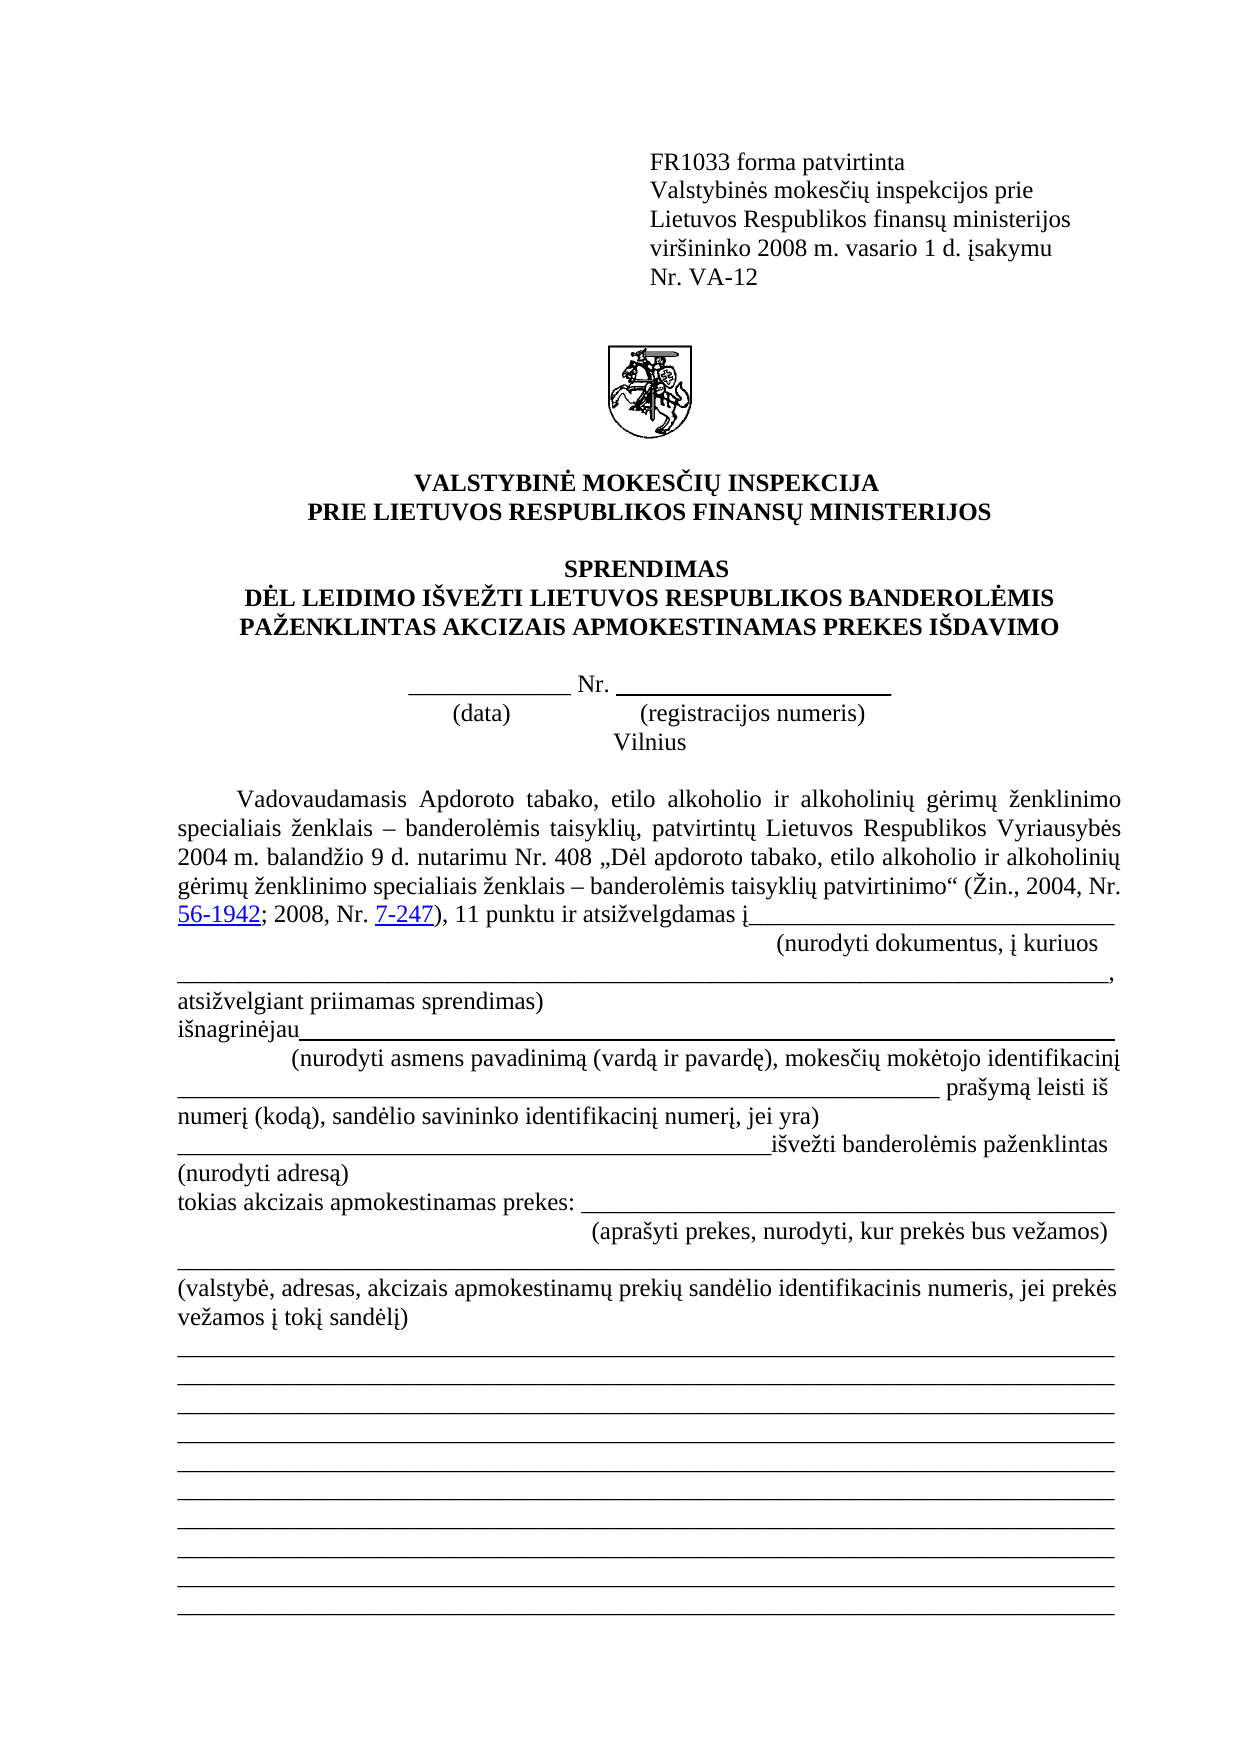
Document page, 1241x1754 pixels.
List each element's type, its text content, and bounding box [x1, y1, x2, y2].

text VALSTYBINĖ MOKESČIŲ INSPEKCIJA PRIE LIETUVOS RESPUBLIKOS FINANSŲ MINISTERIJOS [177, 468, 1122, 526]
text FR1033 forma patvirtinta [649, 147, 1122, 176]
text _ [177, 1561, 1122, 1589]
text (valstybė, adresas, akcizais apmokestinamų prekių sandėlio identifikacinis numeris, jei prekės vežamos į tokį sandėlį) [177, 1273, 1122, 1331]
text Valstybinės mokesčių inspekcijos prie Lietuvos Respublikos finansų ministerijos viršininko 2008 m. vasario 1 d. įsakymu Nr. VA-12 [649, 176, 1122, 291]
text _ [177, 1503, 1122, 1532]
text _ prašymą leisti iš [177, 1072, 1122, 1101]
text numerį (kodą), sandėlio savininko identifikacinį numerį, jei yra) [177, 1101, 1122, 1129]
text _ [177, 1244, 1122, 1273]
text (nurodyti adresą) [177, 1158, 1122, 1187]
text _ [177, 1532, 1122, 1561]
text Vilnius [177, 727, 1122, 756]
text _ [177, 1388, 1122, 1417]
text Vadovaudamasis Apdoroto tabako, etilo alkoholio ir alkoholinių gėrimų ženklinimo specialiais ženklais – banderolėmis taisyklių, patvirtintų Lietuvos Respublikos Vyriausybės 2004 m. balandžio 9 d. nutarimu Nr. 408 „Dėl apdoroto tabako, etilo alkoholio ir alkoholinių gėrimų ženklinimo specialiais ženklais – banderolėmis taisyklių patvirtinimo“ (Žin., 2004, Nr. 56-1942; 2008, Nr. 7-247), 11 punktu ir atsižvelgdamas į [177, 784, 1122, 928]
text (data) (registracijos numeris) [452, 698, 1122, 727]
text SPRENDIMAS DĖL LEIDIMO IŠVEŽTI LIETUVOS RESPUBLIKOS BANDEROLĖMIS PAŽENKLINTAS AKCIZAIS APMOKESTINAMAS PREKES IŠDAVIMO [177, 554, 1122, 641]
text tokias akcizais apmokestinamas prekes: [177, 1187, 1122, 1216]
text _ išvežti banderolėmis paženklintas [177, 1129, 1122, 1158]
text _ [177, 1474, 1122, 1503]
text (nurodyti dokumentus, į kuriuos [752, 928, 1122, 957]
text _____________ Nr. ______________________ [177, 669, 1122, 698]
text _ [177, 1446, 1122, 1474]
text (aprašyti prekes, nurodyti, kur prekės bus vežamos) [577, 1216, 1122, 1244]
text (herbas) [177, 319, 1122, 439]
text (nurodyti asmens pavadinimą (vardą ir pavardę), mokesčių mokėtojo identifikacinį [290, 1043, 1122, 1072]
text _ [177, 1417, 1122, 1446]
text _ [177, 1359, 1122, 1388]
text _ [177, 1589, 1122, 1618]
text atsižvelgiant priimamas sprendimas) [177, 986, 1122, 1014]
text _ [177, 1331, 1122, 1359]
text išnagrinėjau [177, 1014, 1122, 1043]
text , [177, 957, 1122, 986]
